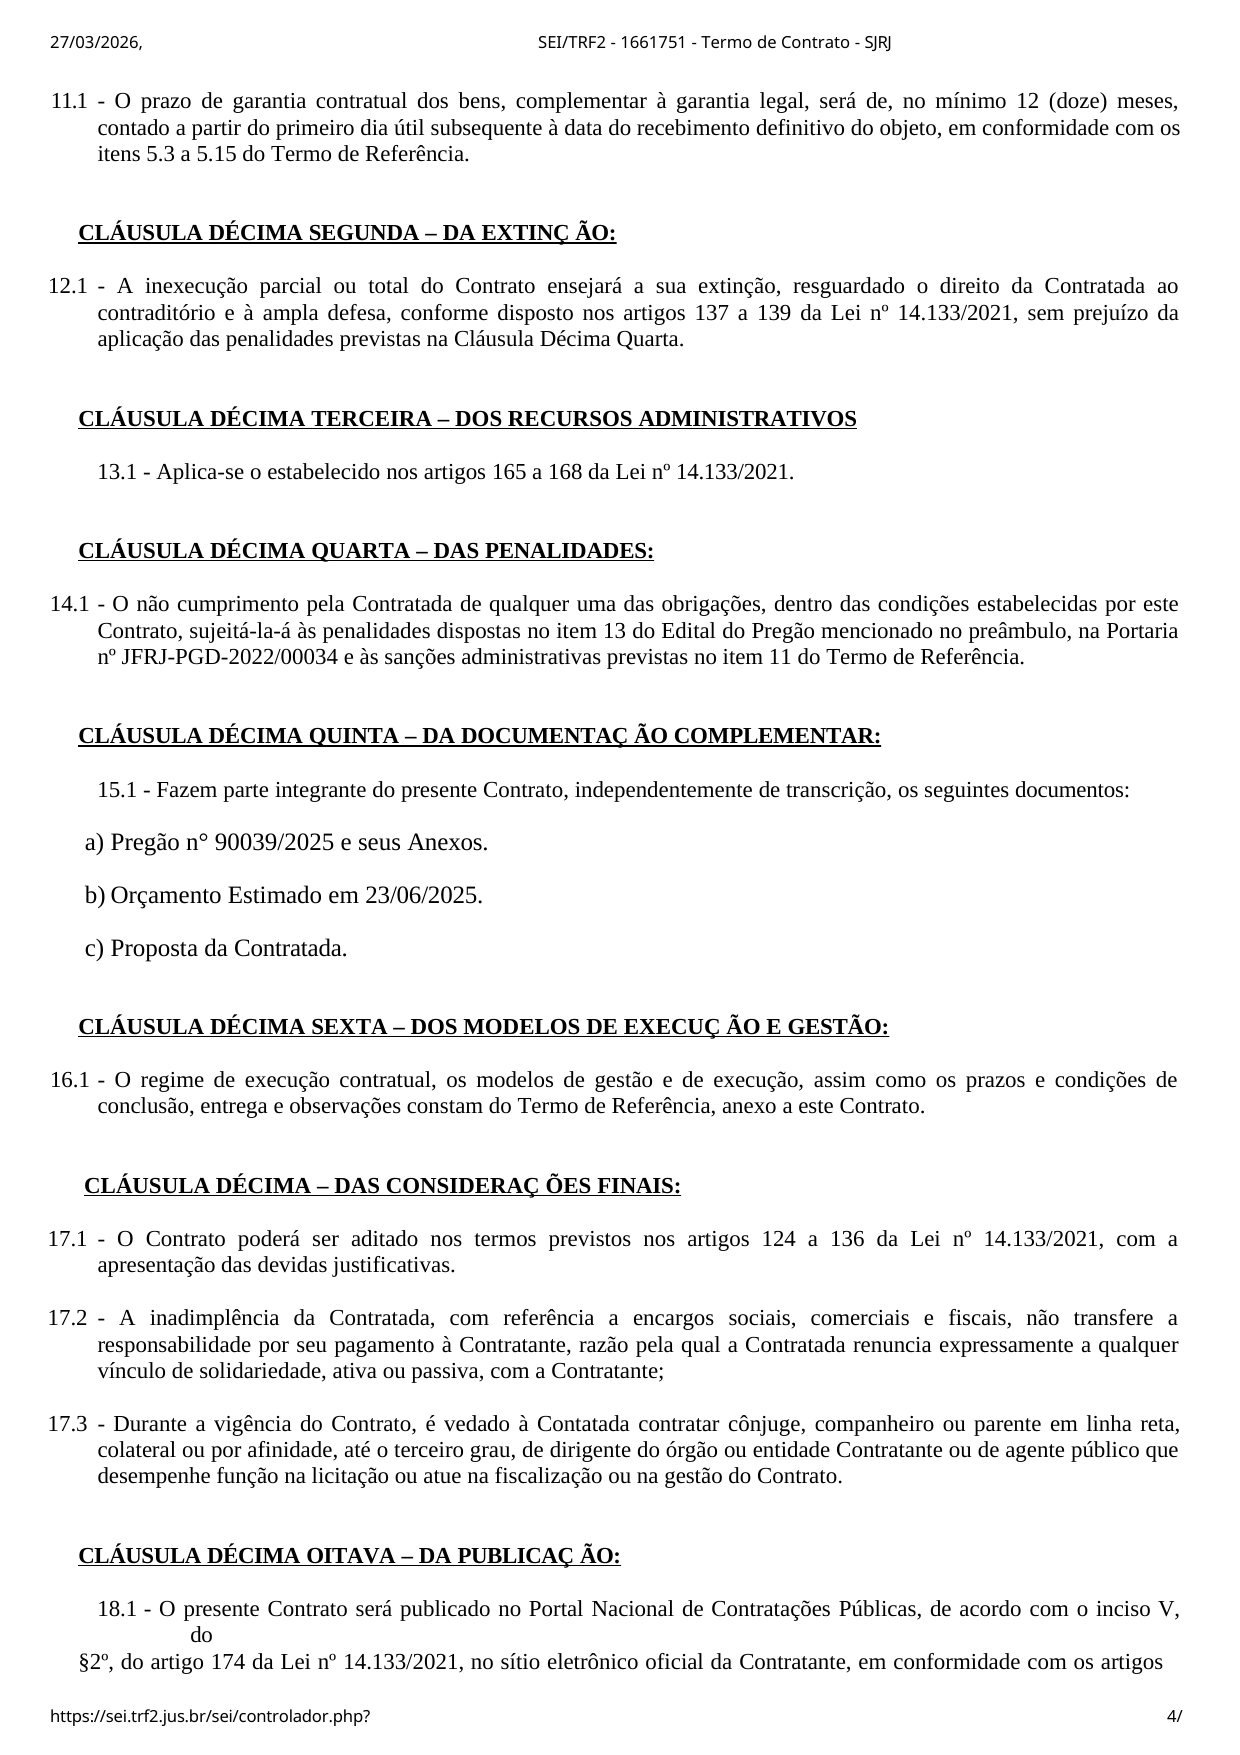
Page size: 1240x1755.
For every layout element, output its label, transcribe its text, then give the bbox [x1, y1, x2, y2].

list - O Contrato poderá ser aditado nos termos previstos nos artigos 124 a 136 da Lei nº 14.133/2021, com a apresentação das devidas justificativas. [78, 1225, 1181, 1278]
list - Durante a vigência do Contrato, é vedado à Contatada contratar cônjuge, companheiro ou parente em linha reta, colateral ou por afinidade, até o terceiro grau, de dirigente do órgão ou entidade Contratante ou de agente público que desempenhe função na licitação ou atue na fiscalização ou na gestão do Contrato. [78, 1410, 1181, 1489]
list - O regime de execução contratual, os modelos de gestão e de execução, assim como os prazos e condições de conclusão, entrega e observações constam do Termo de Referência, anexo a este Contrato. [78, 1066, 1181, 1119]
list - Aplica-se o estabelecido nos artigos 165 a 168 da Lei nº 14.133/2021. [97, 458, 1181, 484]
subtitle CLÁUSULA DÉCIMA QUINTA – DA DOCUMENTAÇ ÃO COMPLEMENTAR: [78, 722, 1181, 749]
list Proposta da Contratada. [84, 933, 1181, 962]
text §2º, do artigo 174 da Lei nº 14.133/2021, no sítio eletrônico oficial da Contratante, em conformidade com os artigos [78, 1648, 1164, 1674]
list - O presente Contrato será publicado no Portal Nacional de Contratações Públicas, de acordo com o inciso V, do [97, 1595, 1181, 1648]
subtitle CLÁUSULA DÉCIMA TERCEIRA – DOS RECURSOS ADMINISTRATIVOS [78, 404, 1181, 431]
list - Fazem parte integrante do presente Contrato, independentemente de transcrição, os seguintes documentos: [97, 776, 1181, 802]
subtitle CLÁUSULA DÉCIMA SEXTA – DOS MODELOS DE EXECUÇ ÃO E GESTÃO: [78, 1013, 1181, 1039]
subtitle CLÁUSULA DÉCIMA SEGUNDA – DA EXTINÇ ÃO: [78, 219, 1181, 246]
list Pregão n° 90039/2025 e seus Anexos. [84, 827, 1181, 856]
list - A inadimplência da Contratada, com referência a encargos sociais, comerciais e fiscais, não transfere a responsabilidade por seu pagamento à Contratante, razão pela qual a Contratada renuncia expressamente a qualquer vínculo de solidariedade, ativa ou passiva, com a Contratante; [78, 1304, 1181, 1383]
subtitle CLÁUSULA DÉCIMA – DAS CONSIDERAÇ ÕES FINAIS: [84, 1172, 1181, 1198]
list - A inexecução parcial ou total do Contrato ensejará a sua extinção, resguardado o direito da Contratada ao contraditório e à ampla defesa, conforme disposto nos artigos 137 a 139 da Lei nº 14.133/2021, sem prejuízo da aplicação das penalidades previstas na Cláusula Décima Quarta. [78, 272, 1181, 352]
subtitle CLÁUSULA DÉCIMA QUARTA – DAS PENALIDADES: [78, 537, 1181, 564]
list - O não cumprimento pela Contratada de qualquer uma das obrigações, dentro das condições estabelecidas por este Contrato, sujeitá-la-á às penalidades dispostas no item 13 do Edital do Pregão mencionado no preâmbulo, na Portaria nº JFRJ-PGD-2022/00034 e às sanções administrativas previstas no item 11 do Termo de Referência. [78, 591, 1181, 669]
list Orçamento Estimado em 23/06/2025. [84, 880, 1181, 909]
list - O prazo de garantia contratual dos bens, complementar à garantia legal, será de, no mínimo 12 (doze) meses, contado a partir do primeiro dia útil subsequente à data do recebimento definitivo do objeto, em conformidade com os itens 5.3 a 5.15 do Termo de Referência. [78, 87, 1181, 166]
subtitle CLÁUSULA DÉCIMA OITAVA – DA PUBLICAÇ ÃO: [78, 1542, 1181, 1568]
